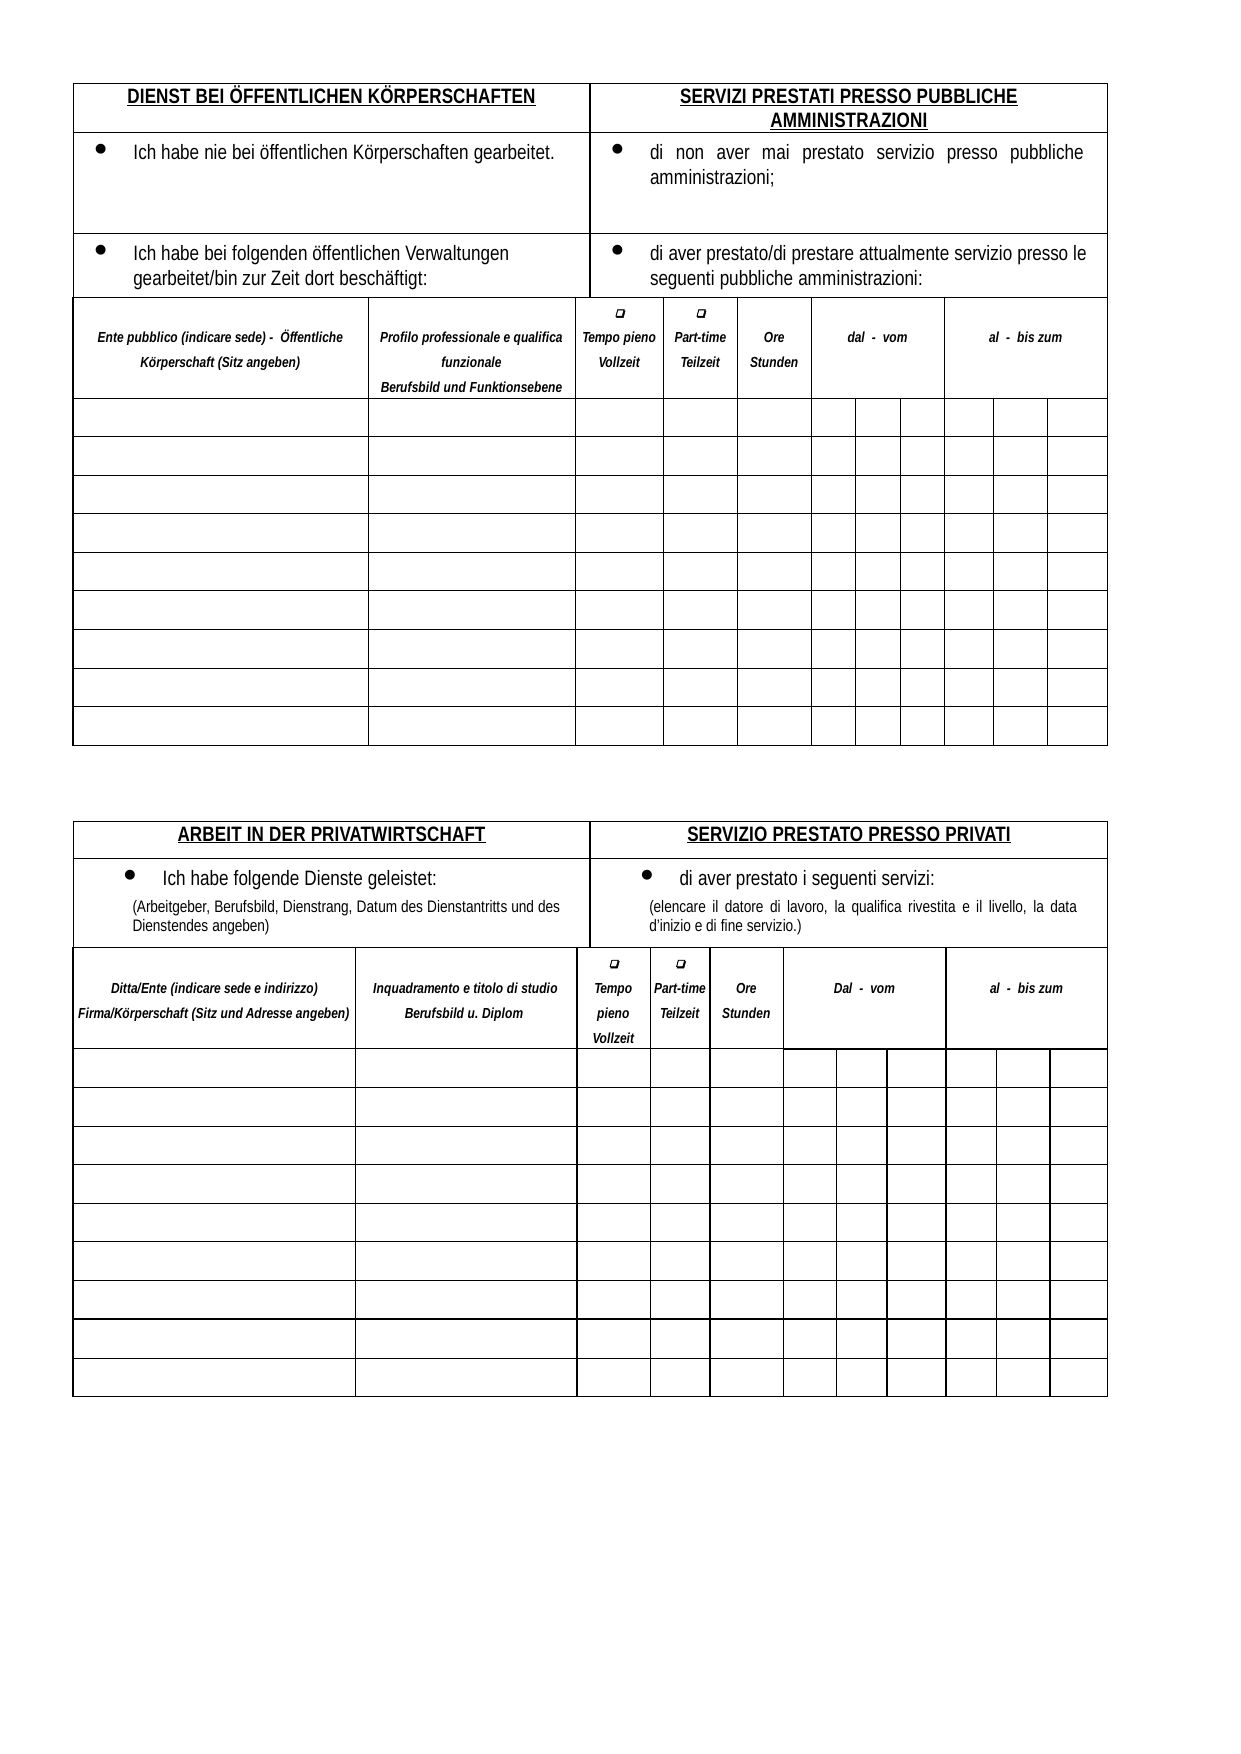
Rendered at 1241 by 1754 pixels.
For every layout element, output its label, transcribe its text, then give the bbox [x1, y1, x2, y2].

table_cell [74, 1127, 355, 1164]
table_cell Inquadramento e titolo di studio Berufsbild u. Diplom [356, 948, 576, 1048]
table_cell [651, 1242, 709, 1280]
table_cell [901, 437, 944, 475]
table_cell [947, 1359, 996, 1396]
table_cell [837, 1165, 886, 1203]
table_cell [576, 630, 663, 667]
table_cell [664, 669, 737, 706]
table_cell Ich habe bei folgenden öffentlichen Verwaltungen gearbeitet/bin zur Zeit dort beschäftigt: [74, 234, 589, 297]
table_cell [738, 669, 811, 706]
table_cell [901, 707, 944, 744]
table_cell [74, 553, 368, 590]
table_cell [784, 1359, 836, 1396]
table_cell [1051, 1165, 1107, 1203]
table_cell [812, 591, 855, 629]
table_cell [888, 1165, 945, 1203]
table_cell [664, 437, 737, 475]
table_cell [356, 1320, 576, 1357]
table_cell [812, 399, 855, 436]
table_cell [1048, 707, 1107, 744]
table_cell [576, 591, 663, 629]
table_cell [945, 437, 993, 475]
table_cell [1048, 437, 1107, 475]
table_cell [994, 630, 1047, 667]
table_cell [901, 514, 944, 552]
table_cell [578, 1088, 650, 1126]
table_cell [812, 514, 855, 552]
table_cell Dal - vom [784, 948, 945, 998]
table_cell [1048, 669, 1107, 706]
table_cell [856, 476, 900, 513]
table_cell [1051, 1050, 1107, 1087]
table_cell [74, 1165, 355, 1203]
table_cell dal - vom [812, 298, 944, 398]
table_cell Ditta/Ente (indicare sede e indirizzo) Firma/Körperschaft (Sitz und Adresse angeben) [74, 948, 355, 1048]
table_cell [1048, 553, 1107, 590]
table_cell [994, 514, 1047, 552]
table_cell [1051, 1320, 1107, 1357]
table_cell [888, 1320, 945, 1357]
table_cell [356, 1127, 576, 1164]
table_cell [369, 437, 575, 475]
table_cell [837, 1204, 886, 1241]
table_cell [74, 1281, 355, 1318]
table_cell [578, 1242, 650, 1280]
table_cell [369, 476, 575, 513]
table_cell [812, 707, 855, 744]
table_cell [784, 998, 837, 1048]
table_cell [651, 1165, 709, 1203]
table_cell [945, 591, 993, 629]
table_cell [711, 1242, 783, 1280]
table_cell [888, 1359, 945, 1396]
table_cell  Tempo pieno Vollzeit [578, 948, 650, 1048]
table_cell [784, 1127, 836, 1164]
table_cell [856, 630, 900, 667]
table_cell [812, 630, 855, 667]
table_cell [651, 1049, 709, 1087]
table_cell [901, 553, 944, 590]
table_cell [856, 437, 900, 475]
table_cell [74, 669, 368, 706]
table_cell [576, 707, 663, 744]
table_cell [578, 1320, 650, 1357]
table_cell  Part-time Teilzeit [651, 948, 709, 1048]
table_cell [994, 399, 1047, 436]
table_header SERVIZIO PRESTATO PRESSO PRIVATI [591, 822, 1107, 858]
table_cell [576, 669, 663, 706]
table_cell [738, 476, 811, 513]
table_cell Ore Stunden [711, 948, 783, 1048]
table_cell al - bis zum [947, 948, 1107, 998]
table_cell [1048, 476, 1107, 513]
table_cell [1051, 1127, 1107, 1164]
table_cell [997, 1088, 1049, 1126]
table_cell [945, 707, 993, 744]
table_cell [947, 998, 997, 1048]
table_cell [74, 1359, 355, 1396]
table_cell [837, 1050, 886, 1087]
table_cell [888, 1242, 945, 1280]
table_cell [711, 1088, 783, 1126]
table_cell [994, 476, 1047, 513]
table_cell [1051, 1281, 1107, 1318]
table_cell [578, 1204, 650, 1241]
table_cell [711, 1204, 783, 1241]
table_cell [901, 630, 944, 667]
table_cell [856, 707, 900, 744]
table_cell [947, 1320, 996, 1357]
table_cell [651, 1088, 709, 1126]
table_cell [856, 514, 900, 552]
table_cell [947, 1088, 996, 1126]
table_cell [664, 591, 737, 629]
table_cell [578, 1165, 650, 1203]
table_cell [837, 1359, 886, 1396]
table_cell [664, 707, 737, 744]
table_cell (elencare il datore di lavoro, la qualifica rivestita e il livello, la data d’inizio e di fine servizio.) [591, 897, 1107, 947]
table_cell Ich habe nie bei öffentlichen Körperschaften gearbeitet. [74, 133, 589, 233]
table_cell [837, 1127, 886, 1164]
table_cell [369, 669, 575, 706]
table_cell [74, 399, 368, 436]
table_cell [901, 669, 944, 706]
table_cell [837, 1320, 886, 1357]
table_cell [711, 1127, 783, 1164]
table_cell [738, 514, 811, 552]
table_cell [664, 553, 737, 590]
table_cell [784, 1204, 836, 1241]
table_cell [901, 476, 944, 513]
table_cell Ich habe folgende Dienste geleistet: [74, 859, 589, 897]
table_cell [888, 1088, 945, 1126]
table_cell [888, 1050, 945, 1087]
table_cell [576, 553, 663, 590]
table_cell [997, 998, 1050, 1048]
table_cell [784, 1165, 836, 1203]
table_cell [664, 514, 737, 552]
table_cell [74, 1320, 355, 1357]
table_cell [1048, 514, 1107, 552]
table_cell [356, 1242, 576, 1280]
table_cell [738, 437, 811, 475]
table_cell [369, 399, 575, 436]
table_cell [856, 553, 900, 590]
table_cell [1051, 1359, 1107, 1396]
table_cell [578, 1127, 650, 1164]
table_cell al - bis zum [945, 298, 1107, 398]
table_cell [784, 1281, 836, 1318]
table_cell [901, 591, 944, 629]
table_cell [997, 1281, 1049, 1318]
table_cell [947, 1281, 996, 1318]
table_cell [837, 1242, 886, 1280]
table_cell [369, 591, 575, 629]
table_cell [994, 669, 1047, 706]
table_cell [738, 630, 811, 667]
table_cell [997, 1050, 1049, 1087]
table_cell [994, 437, 1047, 475]
table_cell [711, 1320, 783, 1357]
table_cell [369, 514, 575, 552]
table_header DIENST BEI ÖFFENTLICHEN KÖRPERSCHAFTEN [74, 84, 589, 132]
table_cell [1051, 1242, 1107, 1280]
table_cell [837, 998, 887, 1048]
table_cell Ore Stunden [738, 298, 811, 398]
table_cell [356, 1088, 576, 1126]
table_cell [74, 591, 368, 629]
table_cell [947, 1204, 996, 1241]
table_cell [651, 1320, 709, 1357]
table_cell [837, 1088, 886, 1126]
table_cell [856, 399, 900, 436]
table_cell [997, 1320, 1049, 1357]
table_cell  Tempo pieno Vollzeit [576, 298, 663, 398]
table_cell [738, 591, 811, 629]
table_cell [1048, 630, 1107, 667]
table_cell [578, 1281, 650, 1318]
table_cell [812, 476, 855, 513]
table_cell [664, 476, 737, 513]
table_cell [997, 1242, 1049, 1280]
table_cell [74, 1204, 355, 1241]
table_cell [664, 399, 737, 436]
table_cell di non aver mai prestato servizio presso pubbliche amministrazioni; [591, 133, 1107, 233]
table_cell [711, 1049, 783, 1087]
table_cell [74, 1049, 355, 1087]
table_cell [888, 1281, 945, 1318]
table_cell [887, 998, 945, 1048]
table_cell  Part-time Teilzeit [664, 298, 737, 398]
table_cell [651, 1204, 709, 1241]
table_cell (Arbeitgeber, Berufsbild, Dienstrang, Datum des Dienstantritts und des Dienstendes angeben) [74, 897, 589, 947]
table_cell [369, 630, 575, 667]
table_cell [945, 669, 993, 706]
table_cell Ente pubblico (indicare sede) - Öffentliche Körperschaft (Sitz angeben) [74, 298, 368, 398]
table_cell [74, 707, 368, 744]
table_cell [74, 437, 368, 475]
table_cell [651, 1281, 709, 1318]
table_cell [74, 1242, 355, 1280]
table_cell [711, 1165, 783, 1203]
table_cell [74, 514, 368, 552]
table_cell [784, 1320, 836, 1357]
table_cell [1048, 591, 1107, 629]
table_header ARBEIT IN DER PRIVATWIRTSCHAFT [74, 822, 589, 858]
table_cell [784, 1088, 836, 1126]
table_cell [947, 1242, 996, 1280]
table_cell [812, 437, 855, 475]
table_cell [1051, 1088, 1107, 1126]
table_cell [578, 1359, 650, 1396]
table_cell [997, 1204, 1049, 1241]
table_cell [576, 399, 663, 436]
table_cell [945, 630, 993, 667]
table_cell di aver prestato/di prestare attualmente servizio presso le seguenti pubbliche amministrazioni: [591, 234, 1107, 297]
table_cell [576, 437, 663, 475]
table_cell [784, 1050, 836, 1087]
table_cell [369, 553, 575, 590]
table_cell [576, 514, 663, 552]
table_cell [356, 1049, 576, 1087]
table_cell [738, 707, 811, 744]
table_cell [74, 1088, 355, 1126]
table_cell [997, 1165, 1049, 1203]
table_cell [576, 476, 663, 513]
table_cell [837, 1281, 886, 1318]
table_cell [738, 399, 811, 436]
table_cell [994, 553, 1047, 590]
table_cell [1051, 1204, 1107, 1241]
table_cell di aver prestato i seguenti servizi: [591, 859, 1107, 897]
table_cell [901, 399, 944, 436]
table_header SERVIZI PRESTATI PRESSO PUBBLICHE AMMINISTRAZIONI [591, 84, 1107, 132]
table_cell [711, 1281, 783, 1318]
table_cell [651, 1359, 709, 1396]
table_cell [784, 1242, 836, 1280]
table_cell [994, 591, 1047, 629]
table_cell [1050, 998, 1107, 1048]
table_cell [945, 553, 993, 590]
table_cell [888, 1204, 945, 1241]
table_cell [945, 514, 993, 552]
table_cell [812, 669, 855, 706]
table_cell [664, 630, 737, 667]
table_cell [997, 1127, 1049, 1164]
table_cell [994, 707, 1047, 744]
table_cell [945, 476, 993, 513]
table_cell [578, 1049, 650, 1087]
table_cell [947, 1050, 996, 1087]
table_cell [356, 1165, 576, 1203]
table_cell [369, 707, 575, 744]
table_cell [856, 591, 900, 629]
table_cell [947, 1127, 996, 1164]
table_cell Profilo professionale e qualifica funzionale Berufsbild und Funktionsebene [369, 298, 575, 398]
table_cell [74, 476, 368, 513]
table_cell [738, 553, 811, 590]
table_cell [356, 1281, 576, 1318]
table_cell [888, 1127, 945, 1164]
table_cell [945, 399, 993, 436]
table_cell [651, 1127, 709, 1164]
table_cell [812, 553, 855, 590]
table_cell [997, 1359, 1049, 1396]
table_cell [356, 1359, 576, 1396]
table_cell [1048, 399, 1107, 436]
table_cell [74, 630, 368, 667]
table_cell [856, 669, 900, 706]
table_cell [711, 1359, 783, 1396]
table_cell [947, 1165, 996, 1203]
table_cell [356, 1204, 576, 1241]
